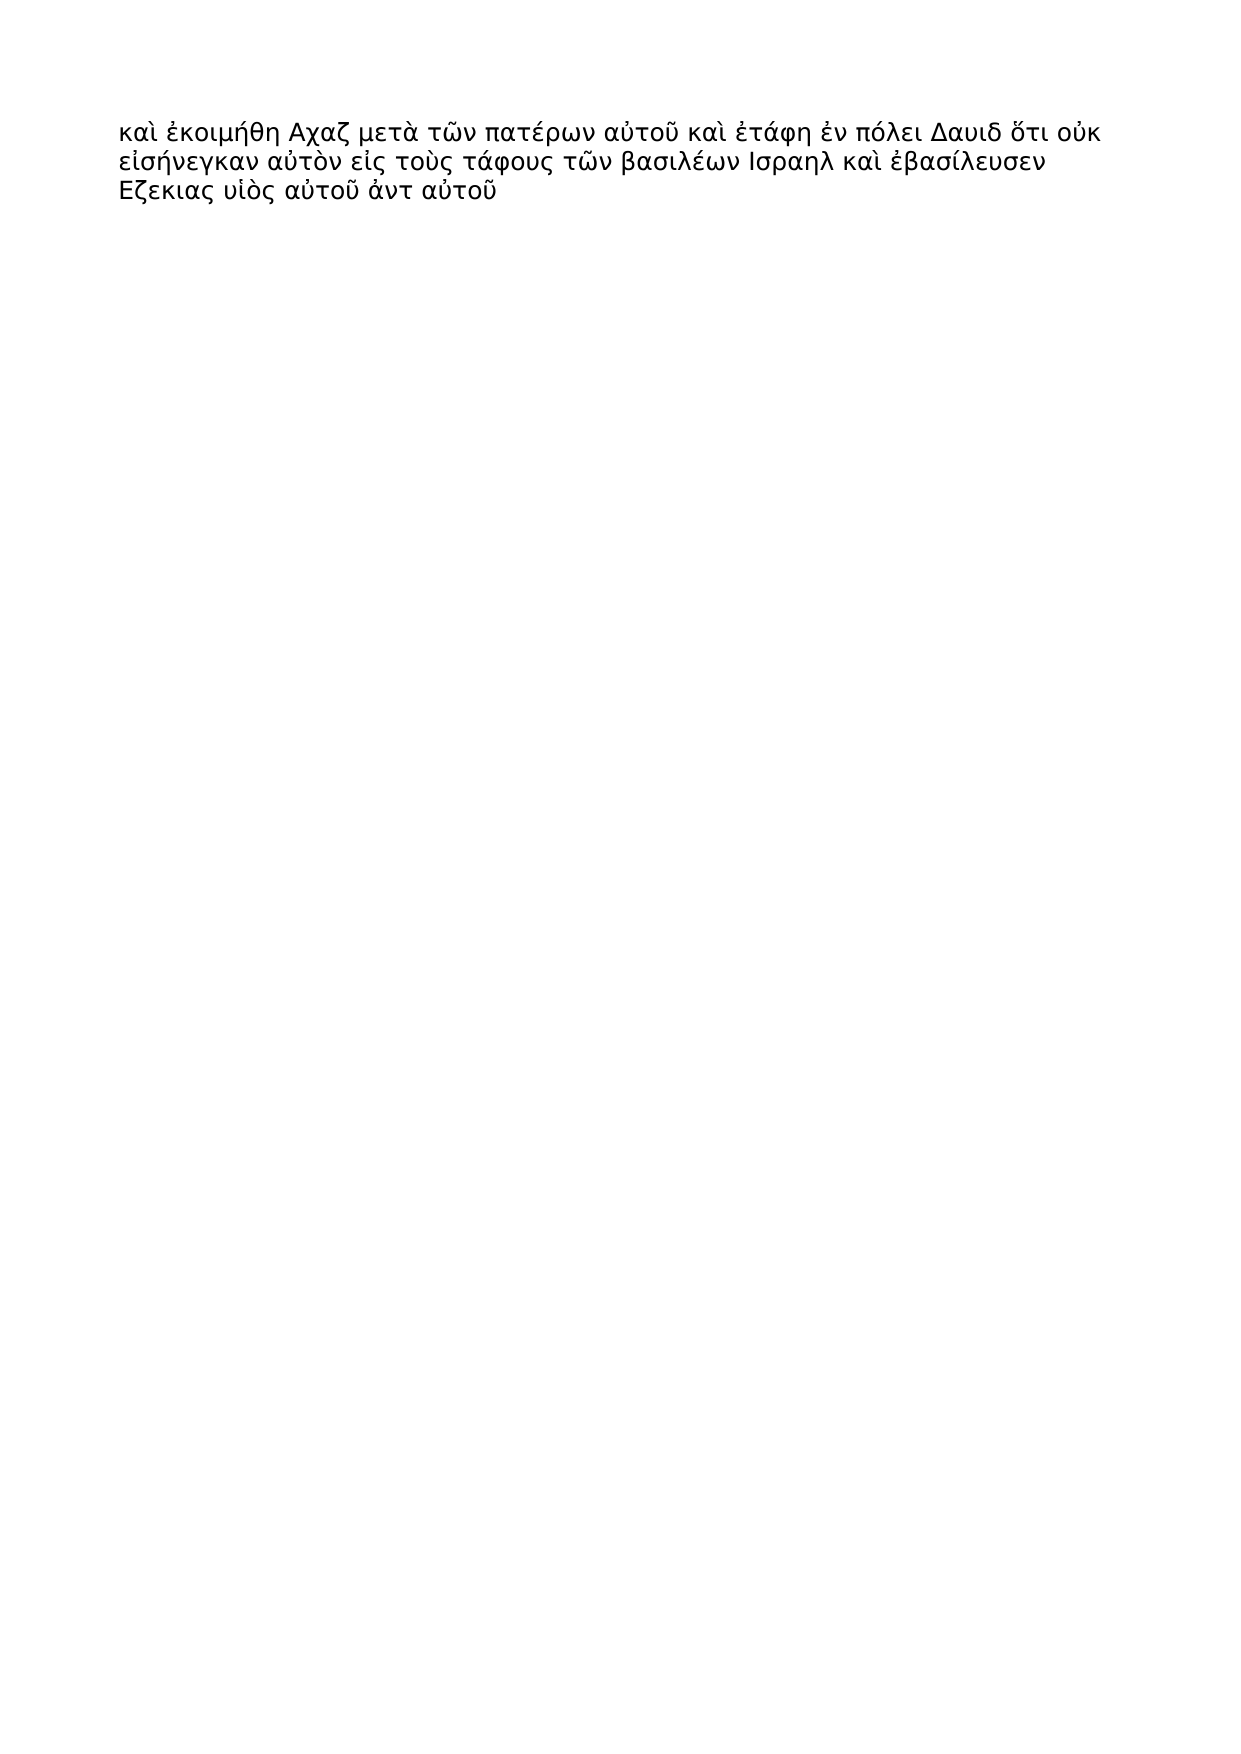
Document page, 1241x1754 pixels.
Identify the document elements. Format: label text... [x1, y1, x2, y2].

text καὶ ἐκοιμήθη Αχαζ μετὰ τῶν πατέρων αὐτοῦ καὶ ἐτάφη ἐν πόλει Δαυιδ ὅτι οὐκ εἰσήνεγκαν αὐτὸν εἰς τοὺς τάφους τῶν βασιλέων Ισραηλ καὶ ἐβασίλευσεν Εζεκιας υἱὸς αὐτοῦ ἀντ αὐτοῦ [118, 118, 1122, 206]
